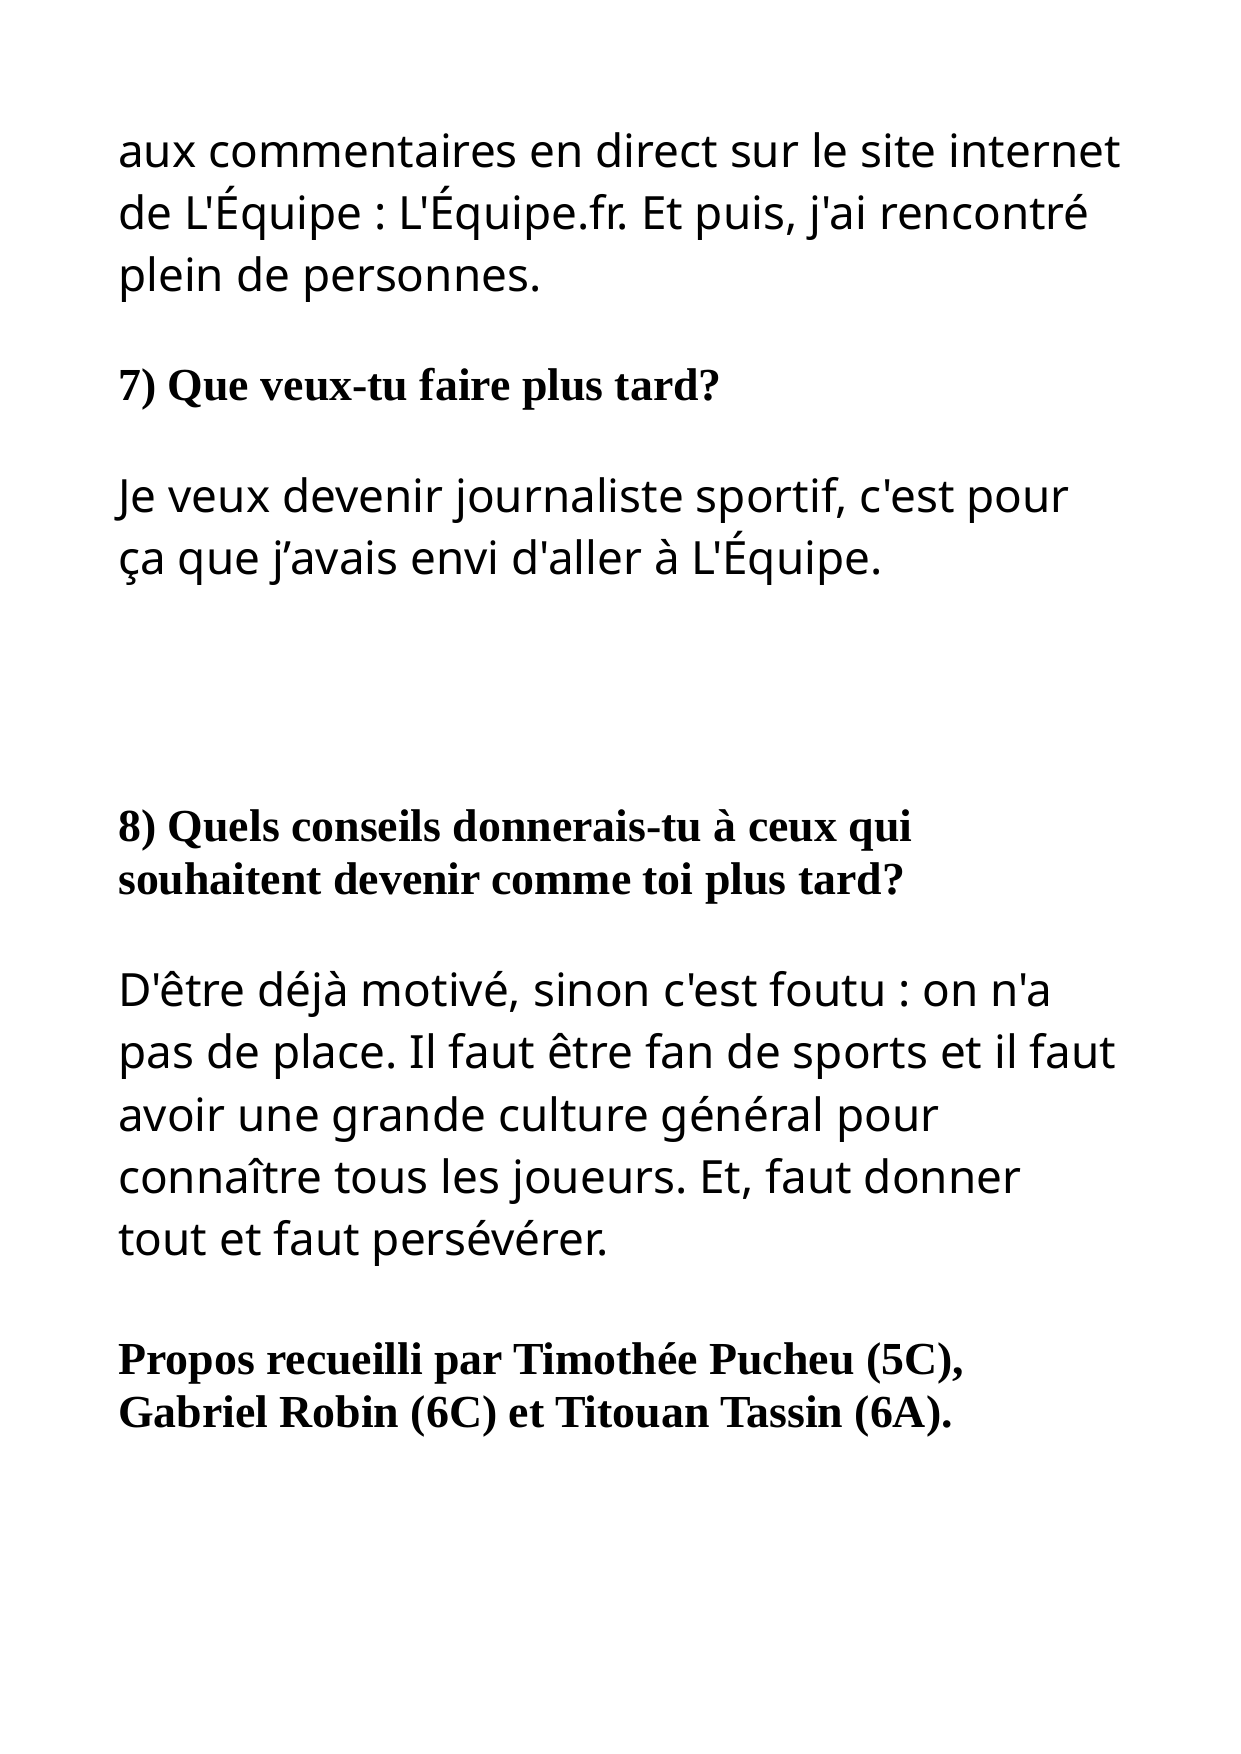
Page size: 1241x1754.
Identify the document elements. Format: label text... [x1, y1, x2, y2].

text 7) Que veux-tu faire plus tard? [118, 358, 1122, 411]
text aux commentaires en direct sur le site internet de L'Équipe : L'Équipe.fr. Et puis, j'ai rencontré plein de personnes. [118, 118, 1122, 305]
text Je veux devenir journaliste sportif, c'est pour ça que j’avais envi d'aller à L'Équipe. [118, 463, 1122, 588]
text D'être déjà motivé, sinon c'est foutu : on n'a pas de place. Il faut être fan de sports et il faut avoir une grande culture général pour connaître tous les joueurs. Et, faut donner tout et faut persévérer. [118, 957, 1122, 1269]
text Propos recueilli par Timothée Pucheu (5C), Gabriel Robin (6C) et Titouan Tassin (6A). [118, 1332, 1122, 1437]
text 8) Quels conseils donnerais-tu à ceux qui souhaitent devenir comme toi plus tard? [118, 799, 1122, 904]
